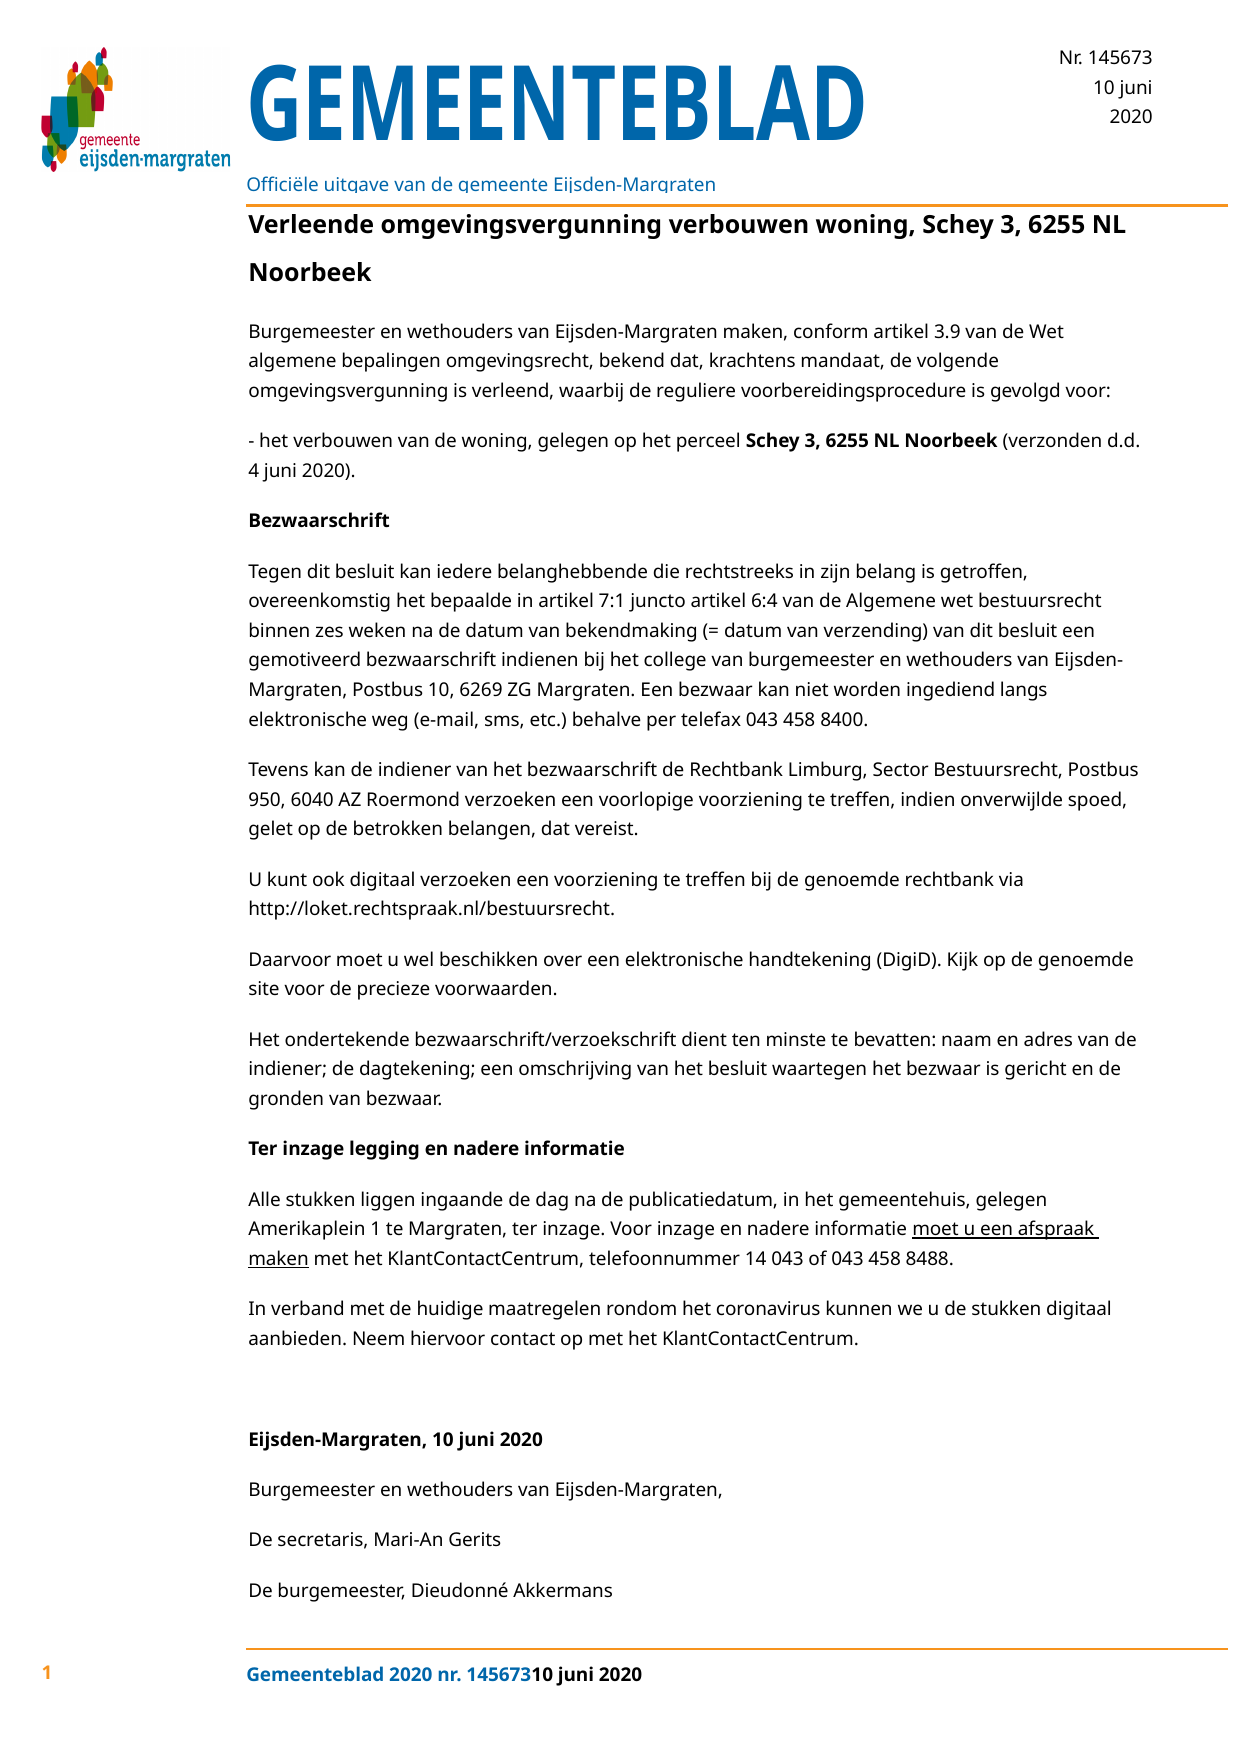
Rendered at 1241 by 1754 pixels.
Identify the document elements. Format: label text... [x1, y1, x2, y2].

text Tegen dit besluit kan iedere belanghebbende die rechtstreeks in zijn belang is getroffen, overeenkomstig het bepaalde in artikel 7:1 juncto artikel 6:4 van de Algemene wet bestuursrecht binnen zes weken na de datum van bekendmaking (= datum van verzending) van dit besluit een gemotiveerd bezwaarschrift indienen bij het college van burgemeester en wethouders van Eijsden-Margraten, Postbus 10, 6269 ZG Margraten. Een bezwaar kan niet worden ingediend langs elektronische weg (e-mail, sms, etc.) behalve per telefax 043 458 8400. [248, 558, 1152, 732]
text In verband met de huidige maatregelen rondom het coronavirus kunnen we u de stukken digitaal aanbieden. Neem hiervoor contact op met het KlantContactCentrum. [248, 1295, 1152, 1351]
text U kunt ook digitaal verzoeken een voorziening te treffen bij de genoemde rechtbank via http://loket.rechtspraak.nl/bestuursrecht. [248, 866, 1152, 921]
text Burgemeester en wethouders van Eijsden-Margraten, [248, 1476, 1152, 1502]
picture [41, 47, 231, 172]
text Eijsden-Margraten, 10 juni 2020 [248, 1426, 1152, 1452]
text Alle stukken liggen ingaande de dag na de publicatiedatum, in het gemeentehuis, gelegen Amerikaplein 1 te Margraten, ter inzage. Voor inzage en nadere informatie moet u een afspraak maken met het KlantContactCentrum, telefoonnummer 14 043 of 043 458 8488. [248, 1186, 1152, 1271]
text Tevens kan de indiener van het bezwaarschrift de Rechtbank Limburg, Sector Bestuursrecht, Postbus 950, 6040 AZ Roermond verzoeken een voorlopige voorziening te treffen, indien onverwijlde spoed, gelet op de betrokken belangen, dat vereist. [248, 756, 1152, 841]
text De burgemeester, Dieudonné Akkermans [248, 1577, 1152, 1603]
text Burgemeester en wethouders van Eijsden-Margraten maken, conform artikel 3.9 van de Wet algemene bepalingen omgevingsrecht, bekend dat, krachtens mandaat, de volgende omgevingsvergunning is verleend, waarbij de reguliere voorbereidingsprocedure is gevolgd voor: [248, 318, 1152, 403]
text Bezwaarschrift [248, 507, 1152, 533]
text Daarvoor moet u wel beschikken over een elektronische handtekening (DigiD). Kijk op de genoemde site voor de precieze voorwaarden. [248, 946, 1152, 1001]
text - het verbouwen van de woning, gelegen op het perceel Schey 3, 6255 NL Noorbeek (verzonden d.d. 4 juni 2020). [248, 427, 1152, 483]
text Ter inzage legging en nadere informatie [248, 1135, 1152, 1161]
text Verleende omgevingsvergunning verbouwen woning, Schey 3, 6255 NL Noorbeek [248, 207, 1152, 288]
text Het ondertekende bezwaarschrift/verzoekschrift dient ten minste te bevatten: naam en adres van de indiener; de dagtekening; een omschrijving van het besluit waartegen het bezwaar is gericht en de gronden van bezwaar. [248, 1026, 1152, 1111]
text De secretaris, Mari-An Gerits [248, 1527, 1152, 1552]
